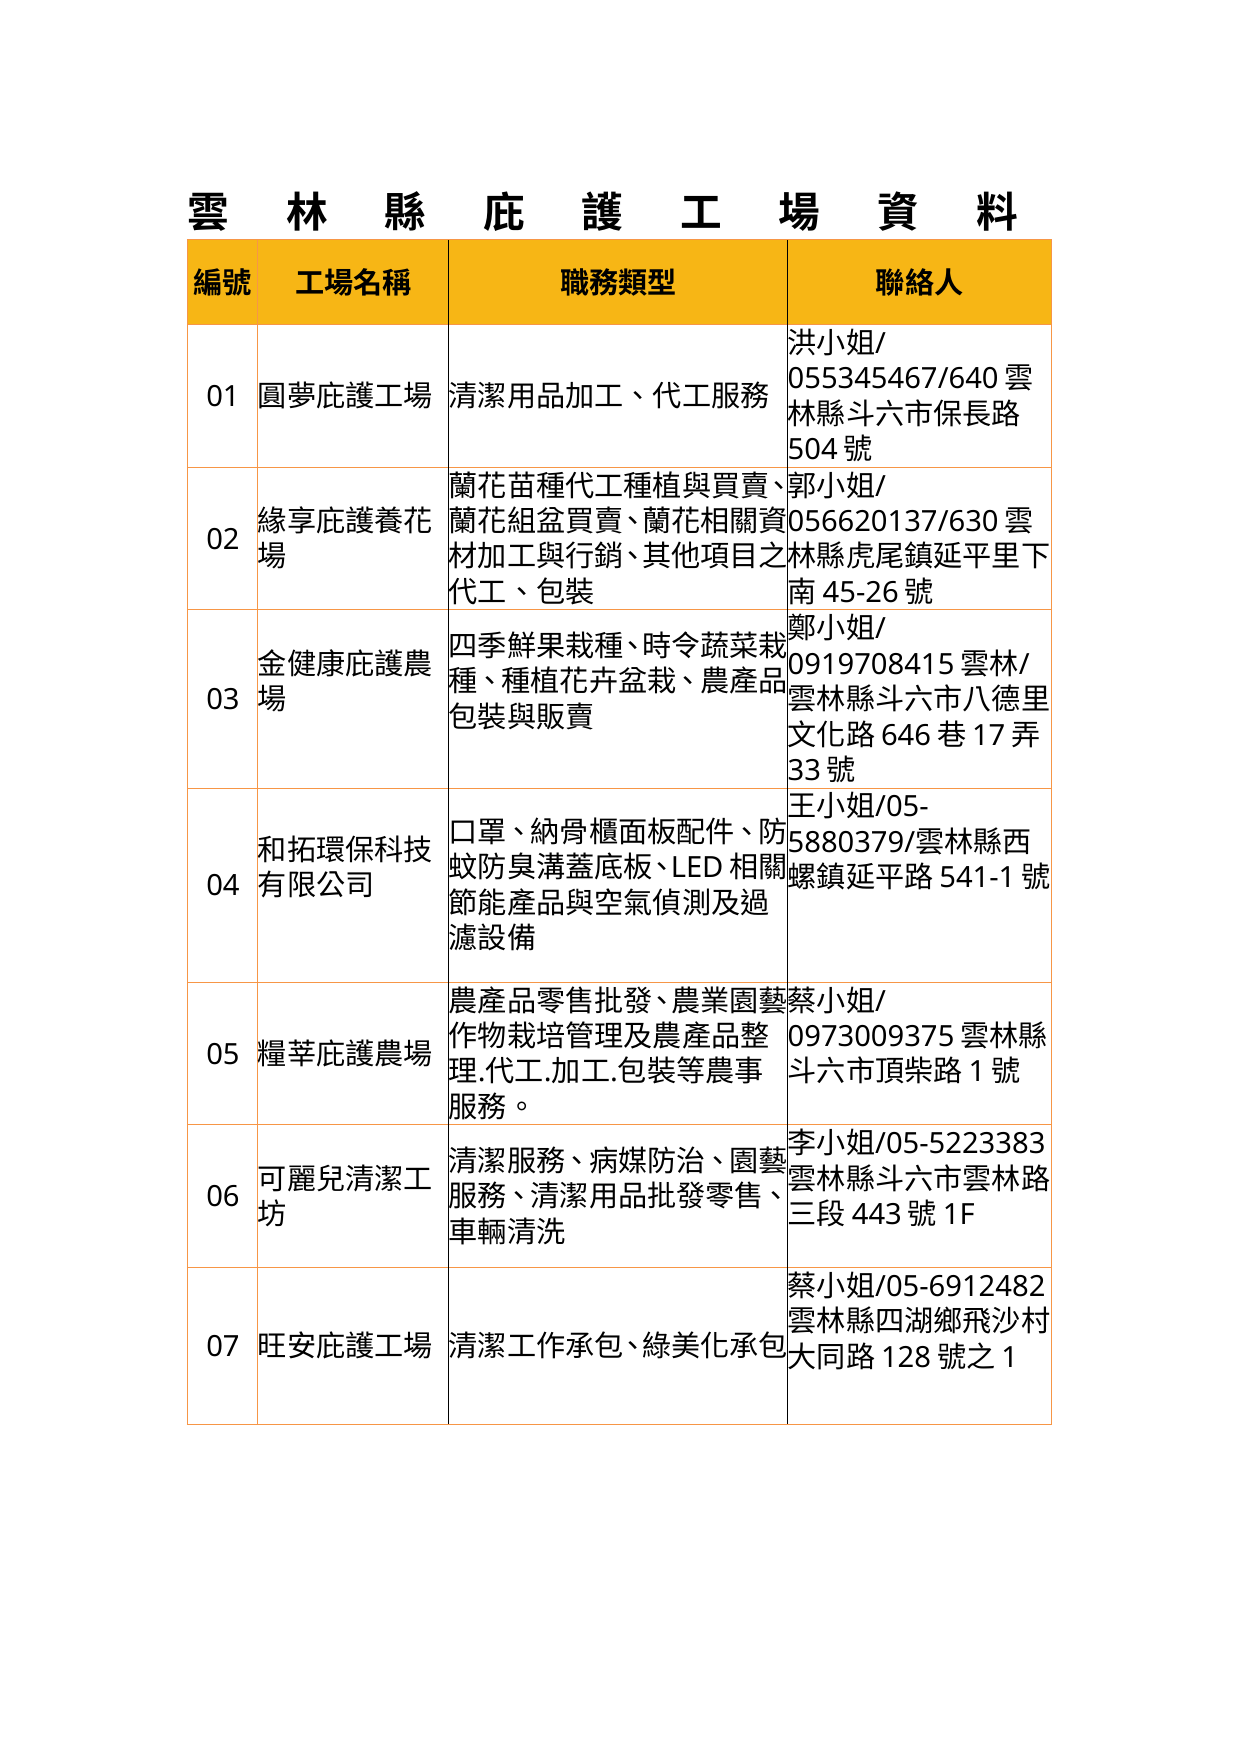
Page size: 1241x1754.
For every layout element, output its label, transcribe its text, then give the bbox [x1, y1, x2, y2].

table_cell 洪小姐/055345467/640雲林縣斗六市保長路504號 [788, 325, 1051, 467]
table_cell 旺安庇護工場 [258, 1268, 448, 1424]
table_cell 四季鮮果栽種、時令蔬菜栽種、種植花卉盆栽、農產品包裝與販賣 [449, 610, 787, 787]
table_cell 02 [188, 468, 257, 609]
table_cell 金健康庇護農場 [258, 610, 448, 787]
table_cell 05 [188, 983, 257, 1124]
table_cell 清潔用品加工、代工服務 [449, 325, 787, 467]
table_cell 糧莘庇護農場 [258, 983, 448, 1124]
table_cell 郭小姐/056620137/630雲林縣虎尾鎮延平里下南45-26號 [788, 468, 1051, 609]
table_cell 07 [188, 1268, 257, 1424]
table_header 編號 [188, 240, 257, 324]
table_cell 口罩、納骨櫃面板配件、防蚊防臭溝蓋底板、LED相關節能產品與空氣偵測及過濾設備 [449, 789, 787, 982]
table_header 工場名稱 [258, 240, 448, 324]
table_cell 圓夢庇護工場 [258, 325, 448, 467]
table_cell 04 [188, 789, 257, 982]
table_cell 和拓環保科技有限公司 [258, 789, 448, 982]
table_cell 清潔工作承包、綠美化承包 [449, 1268, 787, 1424]
table_cell 蔡小姐/05-6912482 雲林縣四湖鄉飛沙村大同路128號之1 [788, 1268, 1051, 1424]
table_header 職務類型 [449, 240, 787, 324]
table_cell 蘭花苗種代工種植與買賣、蘭花組盆買賣、蘭花相關資材加工與行銷、其他項目之代工、包裝 [449, 468, 787, 609]
table_cell 農產品零售批發、農業園藝作物栽培管理及農產品整理.代工.加工.包裝等農事服務。 [449, 983, 787, 1124]
table_cell 王小姐/05-5880379/雲林縣西螺鎮延平路541-1號 [788, 789, 1051, 982]
table_cell 01 [188, 325, 257, 467]
table_cell 清潔服務、病媒防治、園藝服務、清潔用品批發零售、車輛清洗 [449, 1125, 787, 1267]
text 雲 林 縣 庇 護 工 場 資 料 [187, 179, 1053, 239]
table_cell 06 [188, 1125, 257, 1267]
table_cell 緣享庇護養花場 [258, 468, 448, 609]
table_cell 蔡小姐/0973009375雲林縣斗六市頂柴路1號 [788, 983, 1051, 1124]
table_header 聯絡人 [788, 240, 1051, 324]
table_cell 鄭小姐/0919708415雲林/雲林縣斗六市八德里文化路646巷17弄33號 [788, 610, 1051, 787]
table_cell 03 [188, 610, 257, 787]
table_cell 李小姐/05-5223383 雲林縣斗六市雲林路三段443號1F [788, 1125, 1051, 1267]
table_cell 可麗兒清潔工坊 [258, 1125, 448, 1267]
